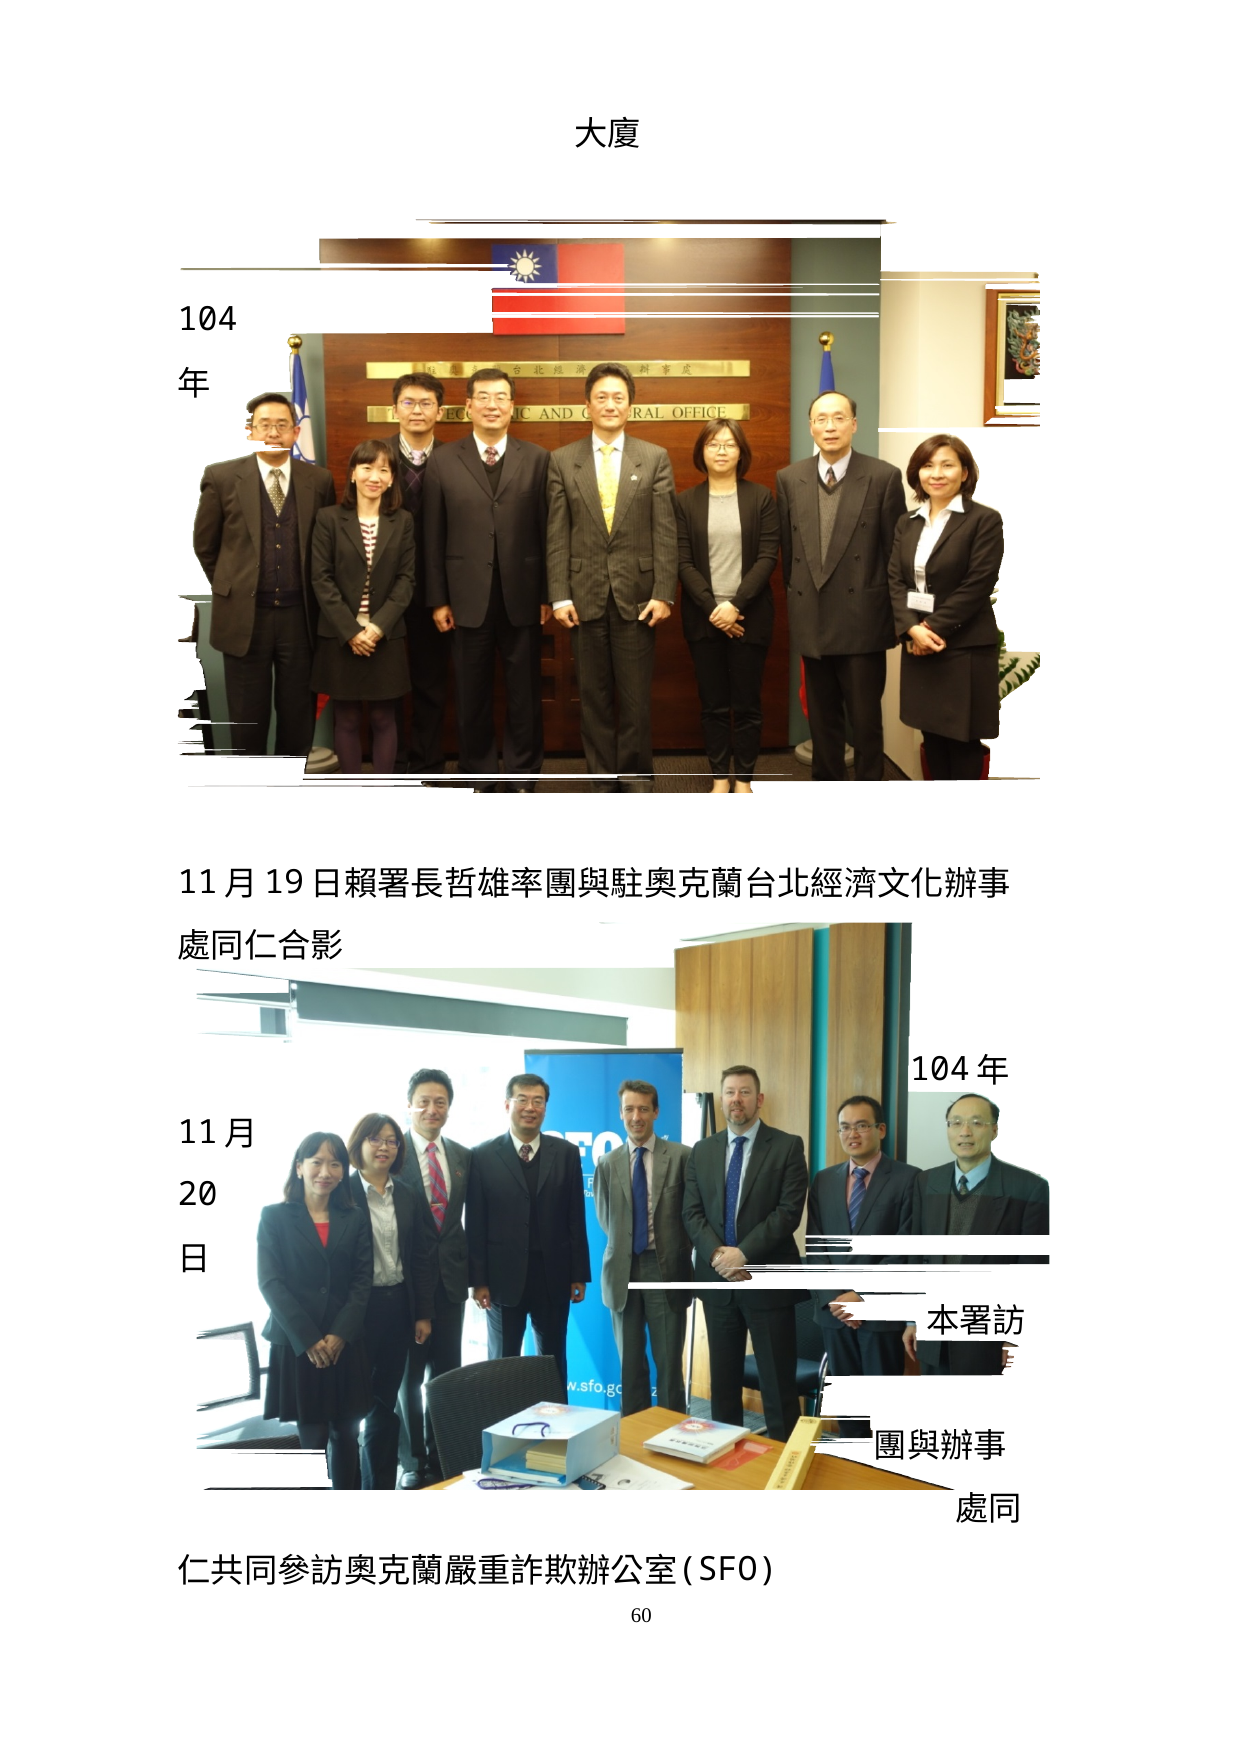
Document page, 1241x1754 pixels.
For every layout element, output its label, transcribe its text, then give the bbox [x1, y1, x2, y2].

text [177, 642, 205, 714]
text 11月19日賴署長哲雄率團與駐奧克蘭台北經濟文化辦事處同仁合影 [177, 744, 1038, 964]
text [879, 427, 1038, 652]
text 104年 [177, 214, 1038, 595]
text 104年11月20日本署訪團與辦事處同仁共同參訪奧克蘭嚴重詐欺辦公室(SFO) [177, 1026, 1038, 1589]
text [981, 669, 1038, 777]
text [177, 596, 197, 639]
text [177, 717, 210, 743]
text 大廈 [177, 89, 1038, 151]
